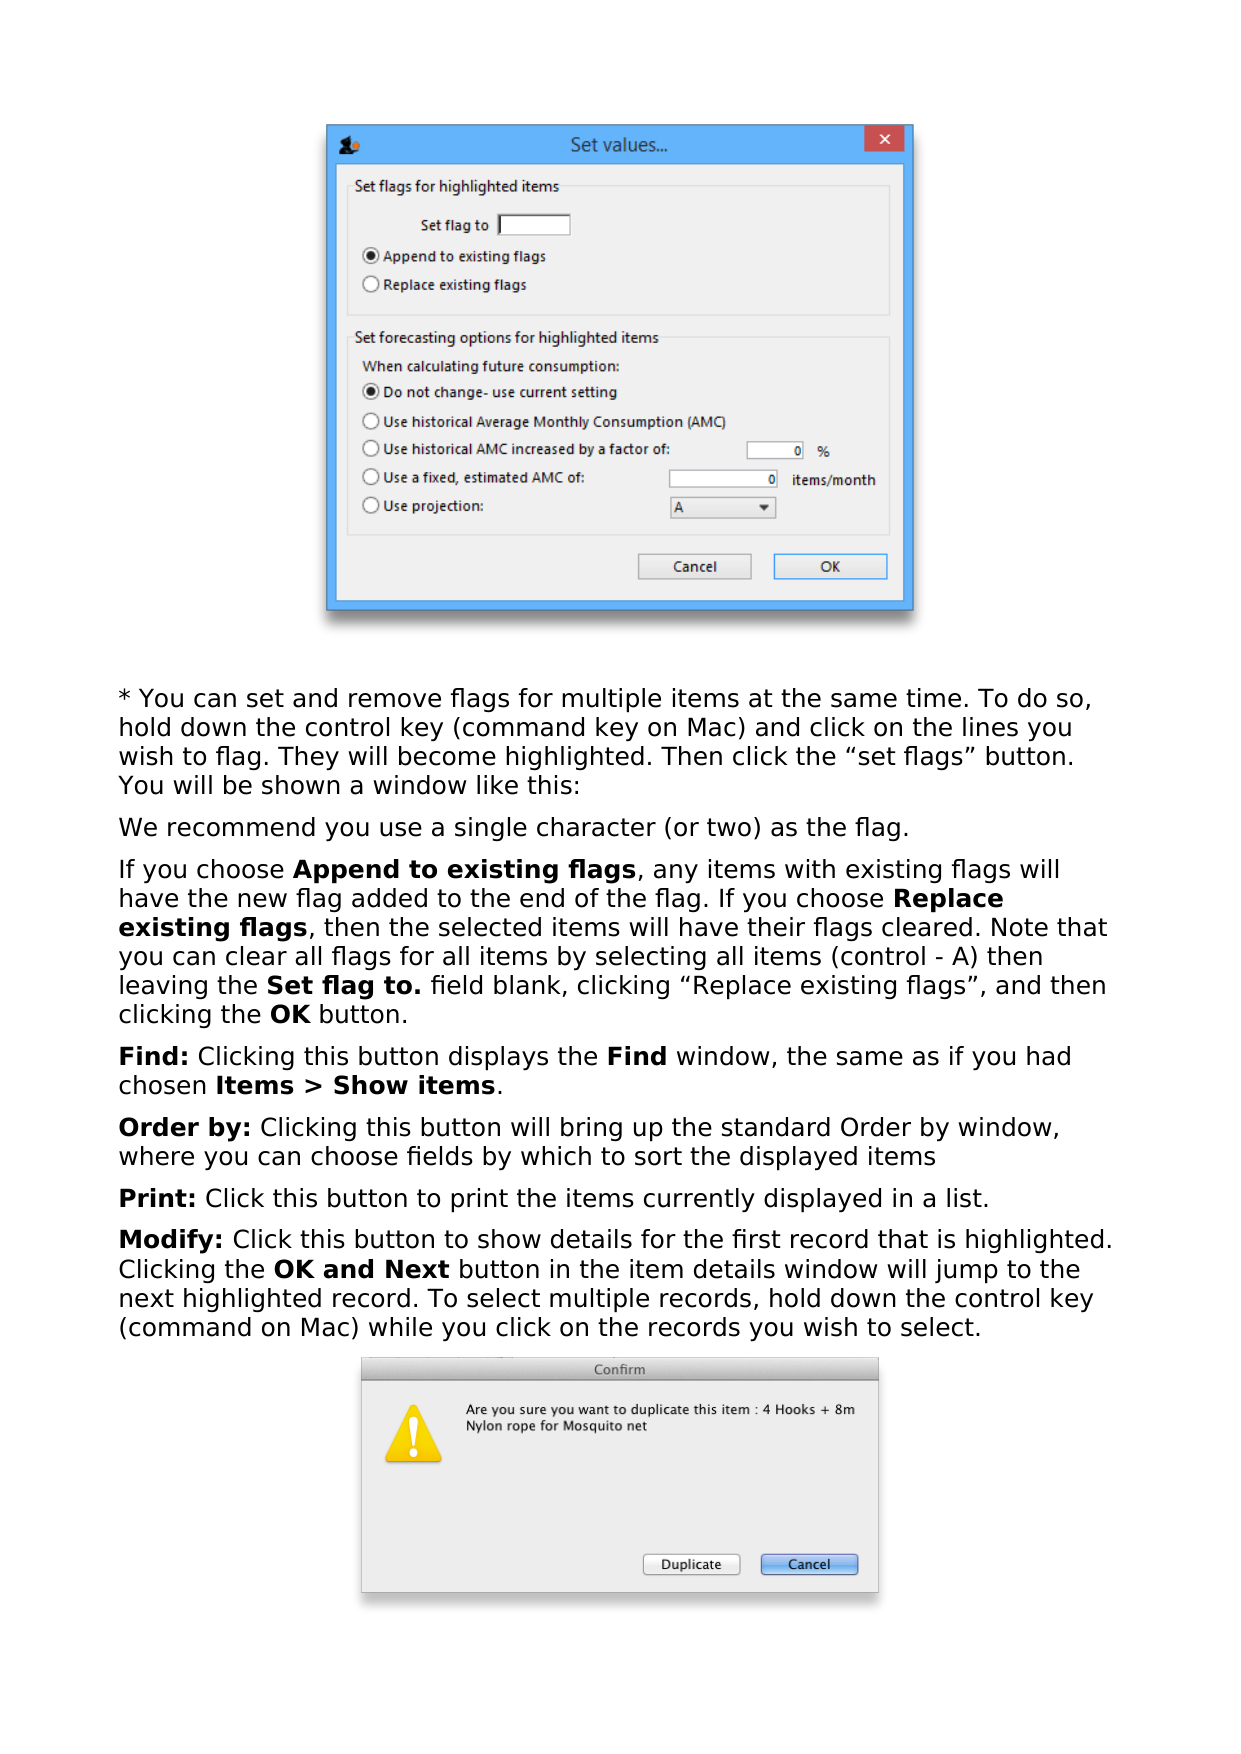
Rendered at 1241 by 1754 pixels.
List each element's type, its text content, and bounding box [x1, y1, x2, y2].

text Order by: Clicking this button will bring up the standard Order by window, where you can choose fields by which to sort the displayed items [118, 1113, 1122, 1172]
picture [307, 118, 933, 643]
text If you choose Append to existing flags, any items with existing flags will have the new flag added to the end of the flag. If you choose Replace existing flags, then the selected items will have their flags cleared. Note that you can clear all flags for all items by selecting all items (control - A) then leaving the Set flag to. field blank, clicking “Replace existing flags”, and then clicking the OK button. [118, 855, 1122, 1030]
text Find: Clicking this button displays the Find window, the same as if you had chosen Items > Show items. [118, 1042, 1122, 1101]
text We recommend you use a single character (or two) as the flag. [118, 813, 1122, 842]
text Print: Click this button to print the items currently displayed in a list. [118, 1184, 1122, 1213]
picture [346, 1355, 894, 1620]
text Modify: Click this button to show details for the first record that is highlighted. Clicking the OK and Next button in the item details window will jump to the next highlighted record. To select multiple records, hold down the control key (command on Mac) while you click on the records you wish to select. [118, 1226, 1122, 1342]
text * You can set and remove flags for multiple items at the same time. To do so, hold down the control key (command key on Mac) and click on the lines you wish to flag. They will become highlighted. Then click the “set flags” button. You will be shown a window like this: [118, 684, 1122, 801]
